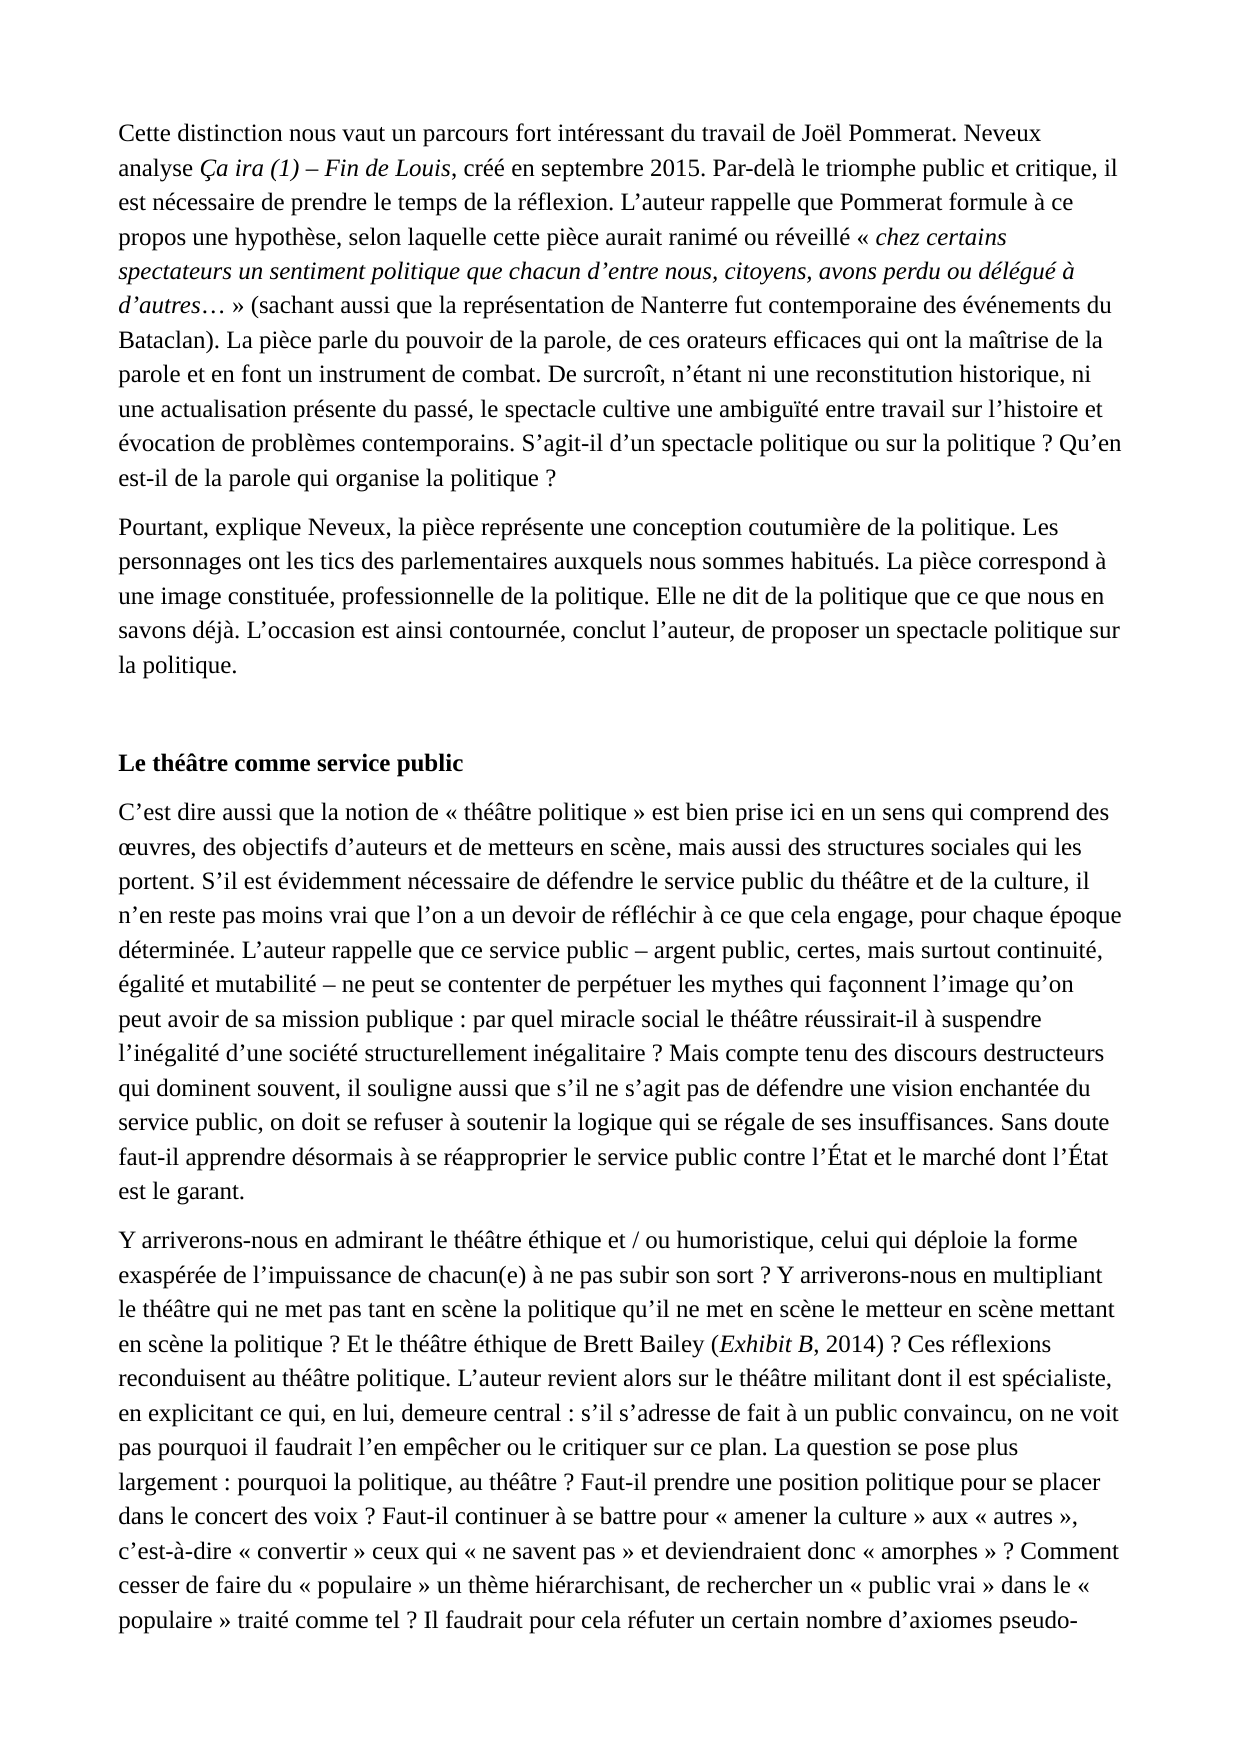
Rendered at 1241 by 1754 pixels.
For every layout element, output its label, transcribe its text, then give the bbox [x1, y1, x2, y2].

text Cette distinction nous vaut un parcours fort intéressant du travail de Joël Pommerat. Neveux analyse Ça ira (1) – Fin de Louis, créé en septembre 2015. Par-delà le triomphe public et critique, il est nécessaire de prendre le temps de la réflexion. L’auteur rappelle que Pommerat formule à ce propos une hypothèse, selon laquelle cette pièce aurait ranimé ou réveillé « chez certains spectateurs un sentiment politique que chacun d’entre nous, citoyens, avons perdu ou délégué à d’autres… » (sachant aussi que la représentation de Nanterre fut contemporaine des événements du Bataclan). La pièce parle du pouvoir de la parole, de ces orateurs efficaces qui ont la maîtrise de la parole et en font un instrument de combat. De surcroît, n’étant ni une reconstitution historique, ni une actualisation présente du passé, le spectacle cultive une ambiguïté entre travail sur l’histoire et évocation de problèmes contemporains. S’agit-il d’un spectacle politique ou sur la politique ? Qu’en est-il de la parole qui organise la politique ? [118, 118, 1122, 492]
text C’est dire aussi que la notion de « théâtre politique » est bien prise ici en un sens qui comprend des œuvres, des objectifs d’auteurs et de metteurs en scène, mais aussi des structures sociales qui les portent. S’il est évidemment nécessaire de défendre le service public du théâtre et de la culture, il n’en reste pas moins vrai que l’on a un devoir de réfléchir à ce que cela engage, pour chaque époque déterminée. L’auteur rappelle que ce service public – argent public, certes, mais surtout continuité, égalité et mutabilité – ne peut se contenter de perpétuer les mythes qui façonnent l’image qu’on peut avoir de sa mission publique : par quel miracle social le théâtre réussirait-il à suspendre l’inégalité d’une société structurellement inégalitaire ? Mais compte tenu des discours destructeurs qui dominent souvent, il souligne aussi que s’il ne s’agit pas de défendre une vision enchantée du service public, on doit se refuser à soutenir la logique qui se régale de ses insuffisances. Sans doute faut-il apprendre désormais à se réapproprier le service public contre l’État et le marché dont l’État est le garant. [118, 797, 1122, 1205]
text Le théâtre comme service public [118, 748, 1122, 777]
text Pourtant, explique Neveux, la pièce représente une conception coutumière de la politique. Les personnages ont les tics des parlementaires auxquels nous sommes habitués. La pièce correspond à une image constituée, professionnelle de la politique. Elle ne dit de la politique que ce que nous en savons déjà. L’occasion est ainsi contournée, conclut l’auteur, de proposer un spectacle politique sur la politique. [118, 512, 1122, 679]
text Y arriverons-nous en admirant le théâtre éthique et / ou humoristique, celui qui déploie la forme exaspérée de l’impuissance de chacun(e) à ne pas subir son sort ? Y arriverons-nous en multipliant le théâtre qui ne met pas tant en scène la politique qu’il ne met en scène le metteur en scène mettant en scène la politique ? Et le théâtre éthique de Brett Bailey (Exhibit B, 2014) ? Ces réflexions reconduisent au théâtre politique. L’auteur revient alors sur le théâtre militant dont il est spécialiste, en explicitant ce qui, en lui, demeure central : s’il s’adresse de fait à un public convaincu, on ne voit pas pourquoi il faudrait l’en empêcher ou le critiquer sur ce plan. La question se pose plus largement : pourquoi la politique, au théâtre ? Faut-il prendre une position politique pour se placer dans le concert des voix ? Faut-il continuer à se battre pour « amener la culture » aux « autres », c’est-à-dire « convertir » ceux qui « ne savent pas » et deviendraient donc « amorphes » ? Comment cesser de faire du « populaire » un thème hiérarchisant, de rechercher un « public vrai » dans le « populaire » traité comme tel ? Il faudrait pour cela réfuter un certain nombre d’axiomes pseudo- [118, 1225, 1122, 1633]
